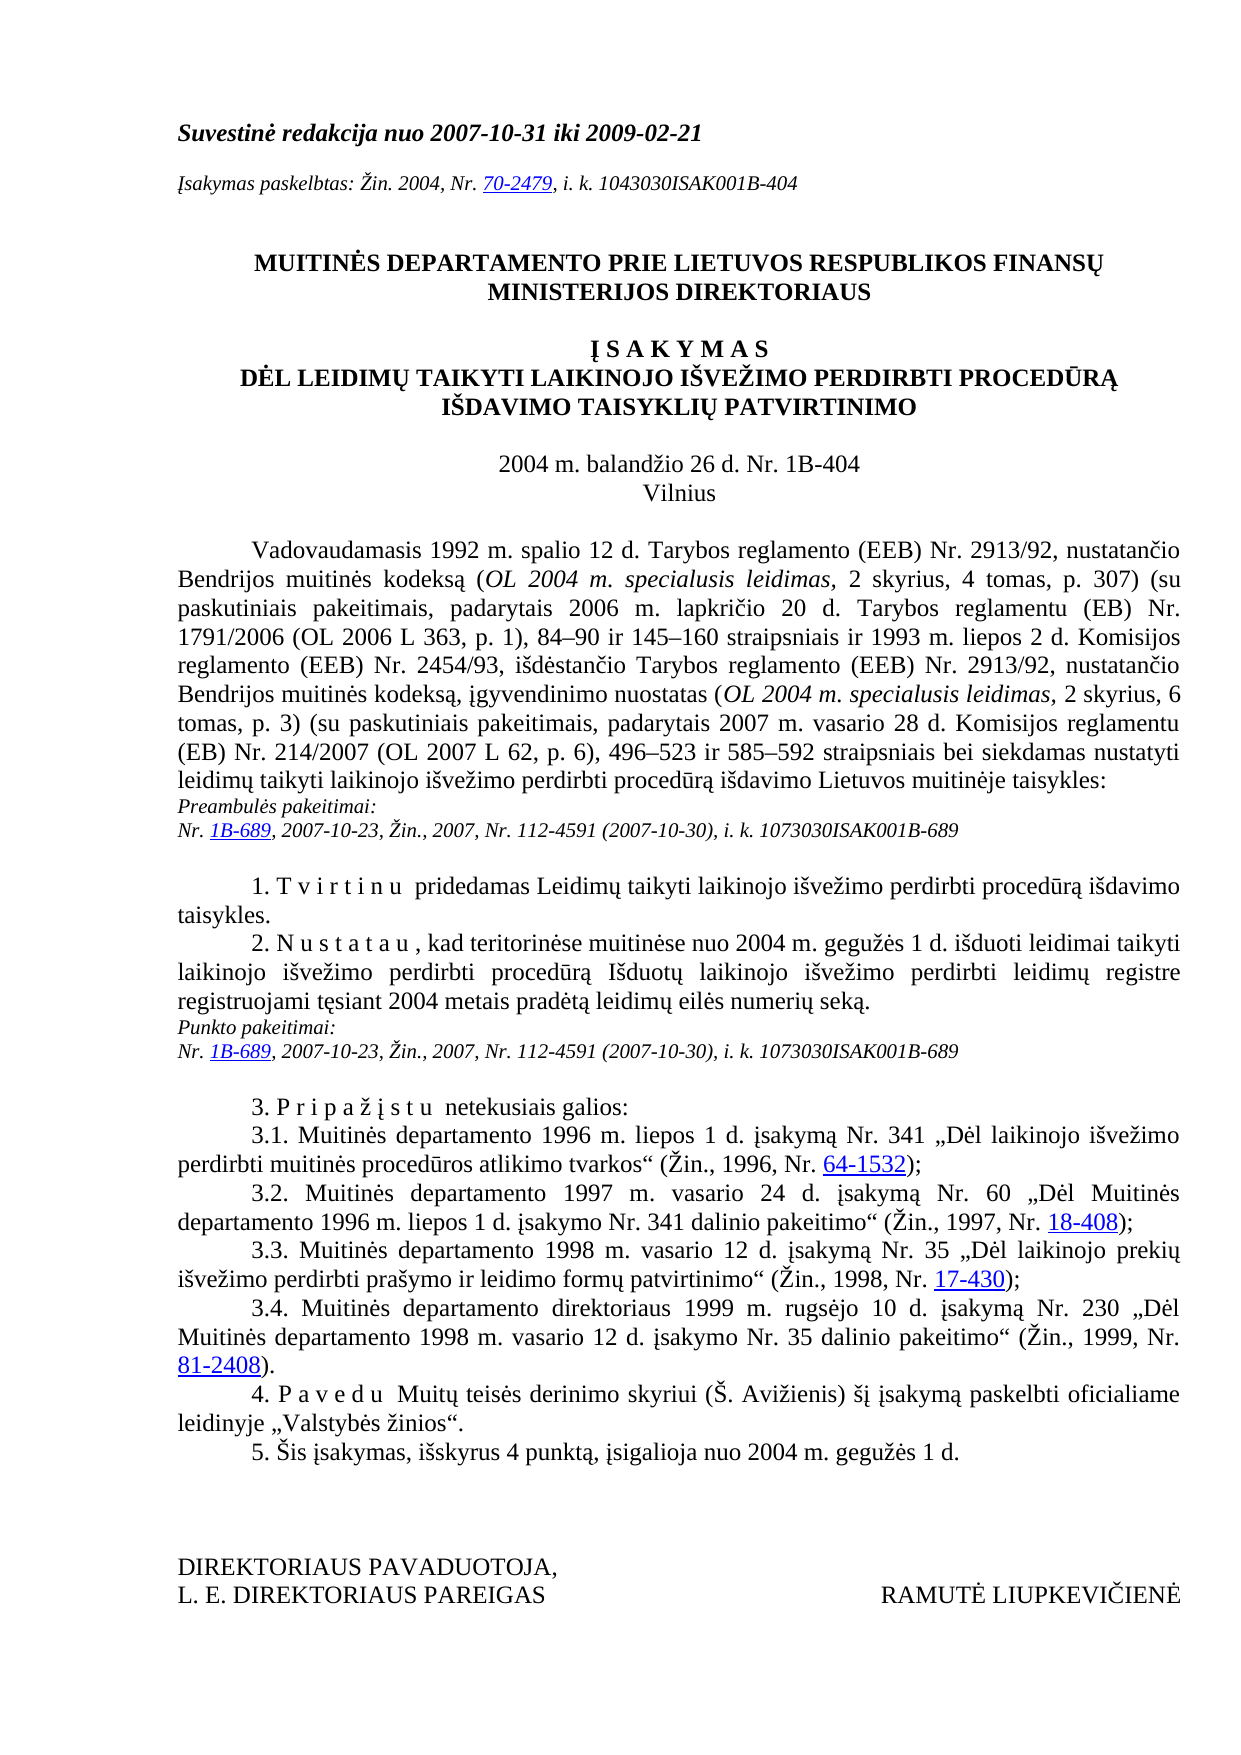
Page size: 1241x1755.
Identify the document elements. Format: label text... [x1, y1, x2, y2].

text DĖL LEIDIMŲ TAIKYTI LAIKINOJO IŠVEŽIMO PERDIRBTI PROCEDŪRĄ IŠDAVIMO TAISYKLIŲ PATVIRTINIMO [177, 363, 1181, 420]
text Vilnius [177, 478, 1181, 507]
text Vadovaudamasis 1992 m. spalio 12 d. Tarybos reglamento (EEB) Nr. 2913/92, nustatančio Bendrijos muitinės kodeksą (OL 2004 m. specialusis leidimas, 2 skyrius, 4 tomas, p. 307) (su paskutiniais pakeitimais, padarytais 2006 m. lapkričio 20 d. Tarybos reglamentu (EB) Nr. 1791/2006 (OL 2006 L 363, p. 1), 84–90 ir 145–160 straipsniais ir 1993 m. liepos 2 d. Komisijos reglamento (EEB) Nr. 2454/93, išdėstančio Tarybos reglamento (EEB) Nr. 2913/92, nustatančio Bendrijos muitinės kodeksą, įgyvendinimo nuostatas (OL 2004 m. specialusis leidimas, 2 skyrius, 6 tomas, p. 3) (su paskutiniais pakeitimais, padarytais 2007 m. vasario 28 d. Komisijos reglamentu (EB) Nr. 214/2007 (OL 2007 L 62, p. 6), 496–523 ir 585–592 straipsniais bei siekdamas nustatyti leidimų taikyti laikinojo išvežimo perdirbti procedūrą išdavimo Lietuvos muitinėje taisykles: [177, 535, 1181, 794]
text 3. Pripažįstu netekusiais galios: [177, 1092, 1181, 1120]
text Punkto pakeitimai: [177, 1015, 1181, 1039]
text MUITINĖS DEPARTAMENTO PRIE LIETUVOS RESPUBLIKOS FINANSŲ MINISTERIJOS DIREKTORIAUS [177, 248, 1181, 305]
text L. E. DIREKTORIAUS PAREIGAS RAMUTĖ LIUPKEVIČIENĖ [177, 1580, 1181, 1609]
text Į S A K Y M A S [177, 334, 1181, 363]
text Nr. 1B-689, 2007-10-23, Žin., 2007, Nr. 112-4591 (2007-10-30), i. k. 1073030ISAK001B-689 [177, 1039, 1181, 1063]
text Nr. 1B-689, 2007-10-23, Žin., 2007, Nr. 112-4591 (2007-10-30), i. k. 1073030ISAK001B-689 [177, 818, 1181, 842]
text 3.2. Muitinės departamento 1997 m. vasario 24 d. įsakymą Nr. 60 „Dėl Muitinės departamento 1996 m. liepos 1 d. įsakymo Nr. 341 dalinio pakeitimo“ (Žin., 1997, Nr. 18-408); [177, 1178, 1181, 1235]
text 2004 m. balandžio 26 d. Nr. 1B-404 [177, 449, 1181, 478]
text 5. Šis įsakymas, išskyrus 4 punktą, įsigalioja nuo 2004 m. gegužės 1 d. [177, 1437, 1181, 1465]
text 1. Tvirtinu pridedamas Leidimų taikyti laikinojo išvežimo perdirbti procedūrą išdavimo taisykles. [177, 871, 1181, 928]
text DIREKTORIAUS PAVADUOTOJA, [177, 1552, 1181, 1580]
text Suvestinė redakcija nuo 2007-10-31 iki 2009-02-21 [177, 118, 1181, 147]
text Įsakymas paskelbtas: Žin. 2004, Nr. 70-2479, i. k. 1043030ISAK001B-404 [177, 171, 1181, 195]
text 3.3. Muitinės departamento 1998 m. vasario 12 d. įsakymą Nr. 35 „Dėl laikinojo prekių išvežimo perdirbti prašymo ir leidimo formų patvirtinimo“ (Žin., 1998, Nr. 17-430); [177, 1235, 1181, 1293]
text 2. Nustatau, kad teritorinėse muitinėse nuo 2004 m. gegužės 1 d. išduoti leidimai taikyti laikinojo išvežimo perdirbti procedūrą Išduotų laikinojo išvežimo perdirbti leidimų registre registruojami tęsiant 2004 metais pradėtą leidimų eilės numerių seką. [177, 928, 1181, 1015]
text 4. Pavedu Muitų teisės derinimo skyriui (Š. Avižienis) šį įsakymą paskelbti oficialiame leidinyje „Valstybės žinios“. [177, 1379, 1181, 1437]
text Preambulės pakeitimai: [177, 794, 1181, 818]
text 3.1. Muitinės departamento 1996 m. liepos 1 d. įsakymą Nr. 341 „Dėl laikinojo išvežimo perdirbti muitinės procedūros atlikimo tvarkos“ (Žin., 1996, Nr. 64-1532); [177, 1120, 1181, 1178]
text 3.4. Muitinės departamento direktoriaus 1999 m. rugsėjo 10 d. įsakymą Nr. 230 „Dėl Muitinės departamento 1998 m. vasario 12 d. įsakymo Nr. 35 dalinio pakeitimo“ (Žin., 1999, Nr. 81-2408). [177, 1293, 1181, 1379]
